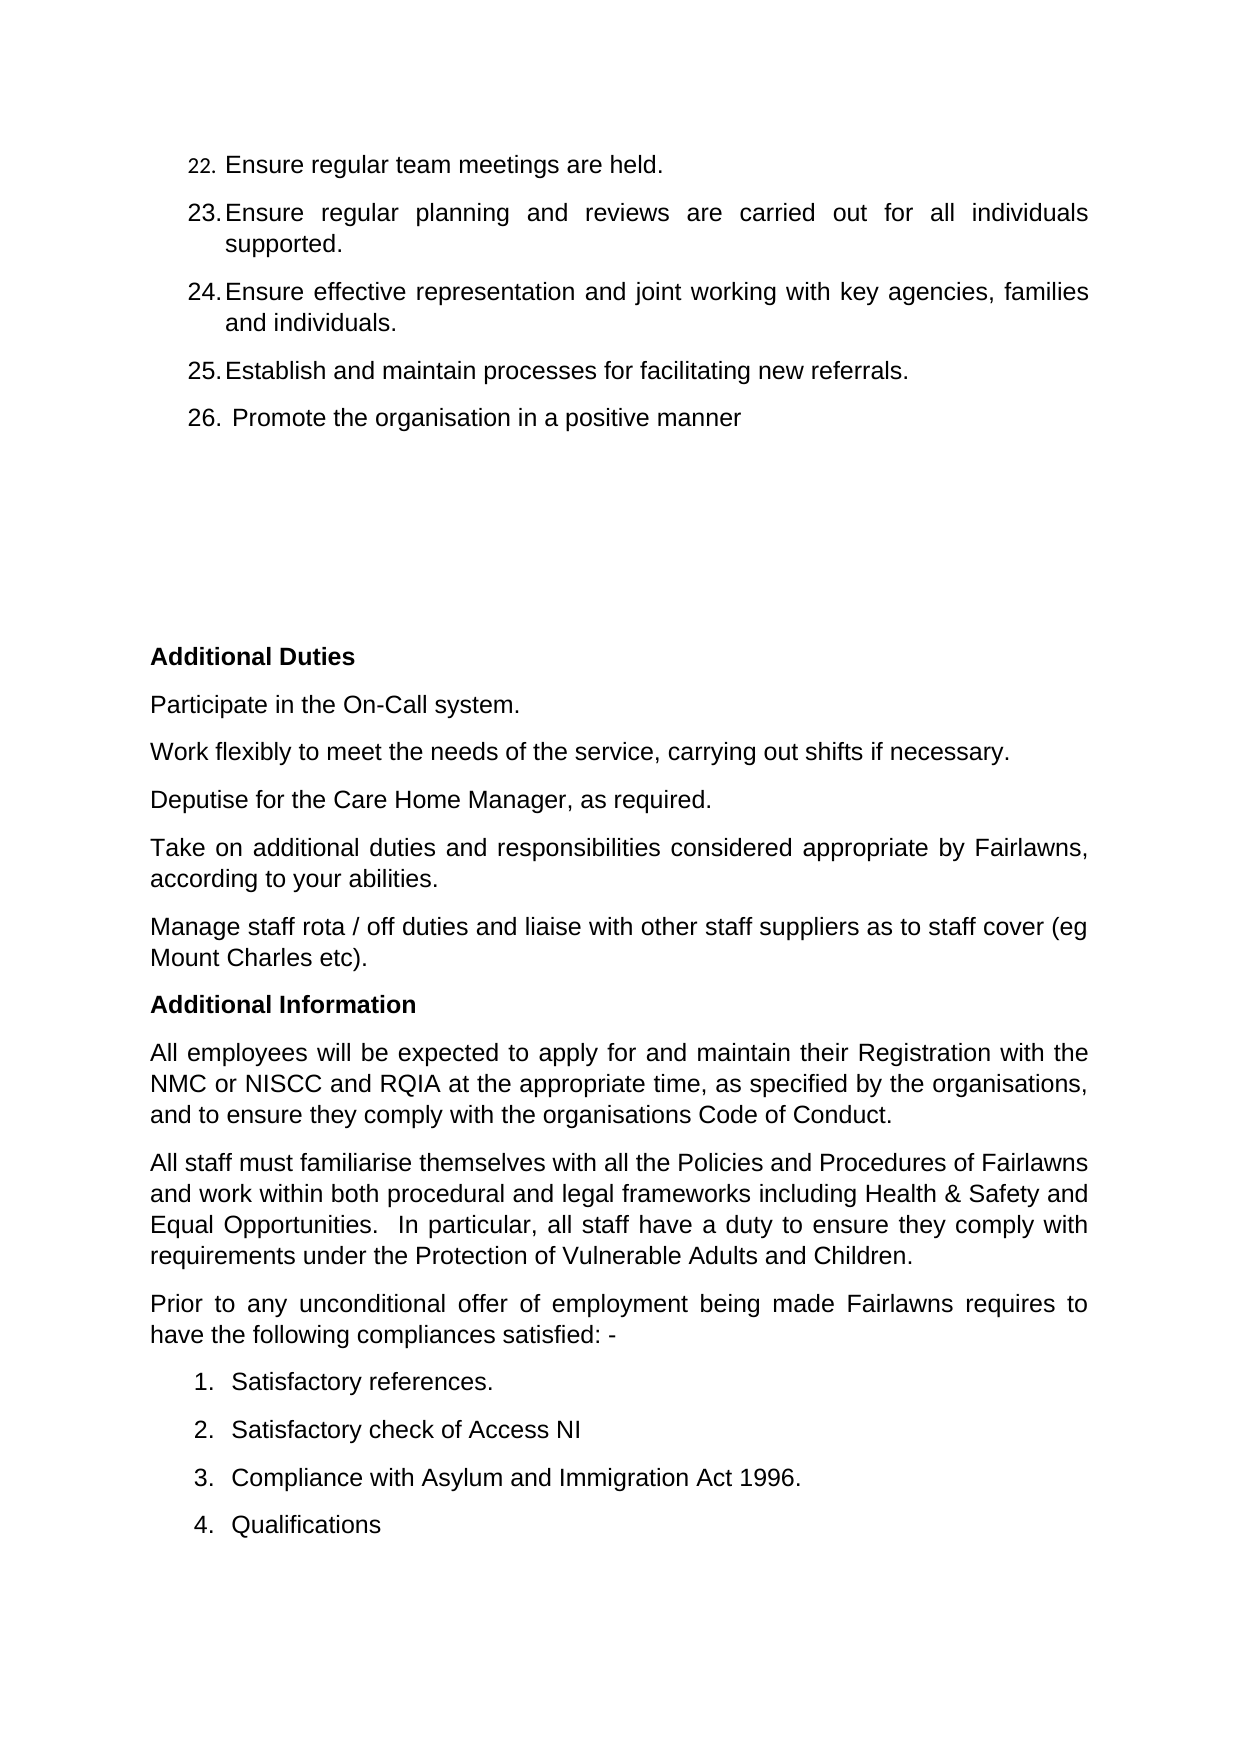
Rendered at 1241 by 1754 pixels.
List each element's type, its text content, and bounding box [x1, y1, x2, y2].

text All employees will be expected to apply for and maintain their Registration with the NMC or NISCC and RQIA at the appropriate time, as specified by the organisations, and to ensure they comply with the organisations Code of Conduct. [150, 1038, 1090, 1129]
list Satisfactory check of Access NI [194, 1415, 1090, 1444]
list Establish and maintain processes for facilitating new referrals. [187, 356, 1090, 384]
list Promote the organisation in a positive manner [187, 403, 1090, 432]
list Compliance with Asylum and Immigration Act 1996. [194, 1463, 1090, 1491]
list Qualifications [194, 1510, 1090, 1539]
list Ensure effective representation and joint working with key agencies, families and individuals. [187, 277, 1090, 337]
text Manage staff rota / off duties and liaise with other staff suppliers as to staff cover (eg Mount Charles etc). [150, 911, 1090, 971]
text All staff must familiarise themselves with all the Policies and Procedures of Fairlawns and work within both procedural and legal frameworks including Health & Safety and Equal Opportunities. In particular, all staff have a duty to ensure they comply with requirements under the Protection of Vulnerable Adults and Children. [150, 1148, 1090, 1269]
list Ensure regular planning and reviews are carried out for all individuals supported. [187, 198, 1090, 258]
list Ensure regular team meetings are held. [187, 150, 1090, 179]
text Take on additional duties and responsibilities considered appropriate by Fairlawns, according to your abilities. [150, 833, 1090, 892]
text Prior to any unconditional offer of employment being made Fairlawns requires to have the following compliances satisfied: - [150, 1288, 1090, 1348]
text Additional Information [150, 990, 1090, 1019]
text Deputise for the Care Home Manager, as required. [150, 785, 1090, 814]
text Participate in the On-Call system. [150, 689, 1090, 718]
text Additional Duties [150, 642, 1090, 671]
text Work flexibly to meet the needs of the service, carrying out shifts if necessary. [150, 737, 1090, 766]
list Satisfactory references. [194, 1367, 1090, 1396]
